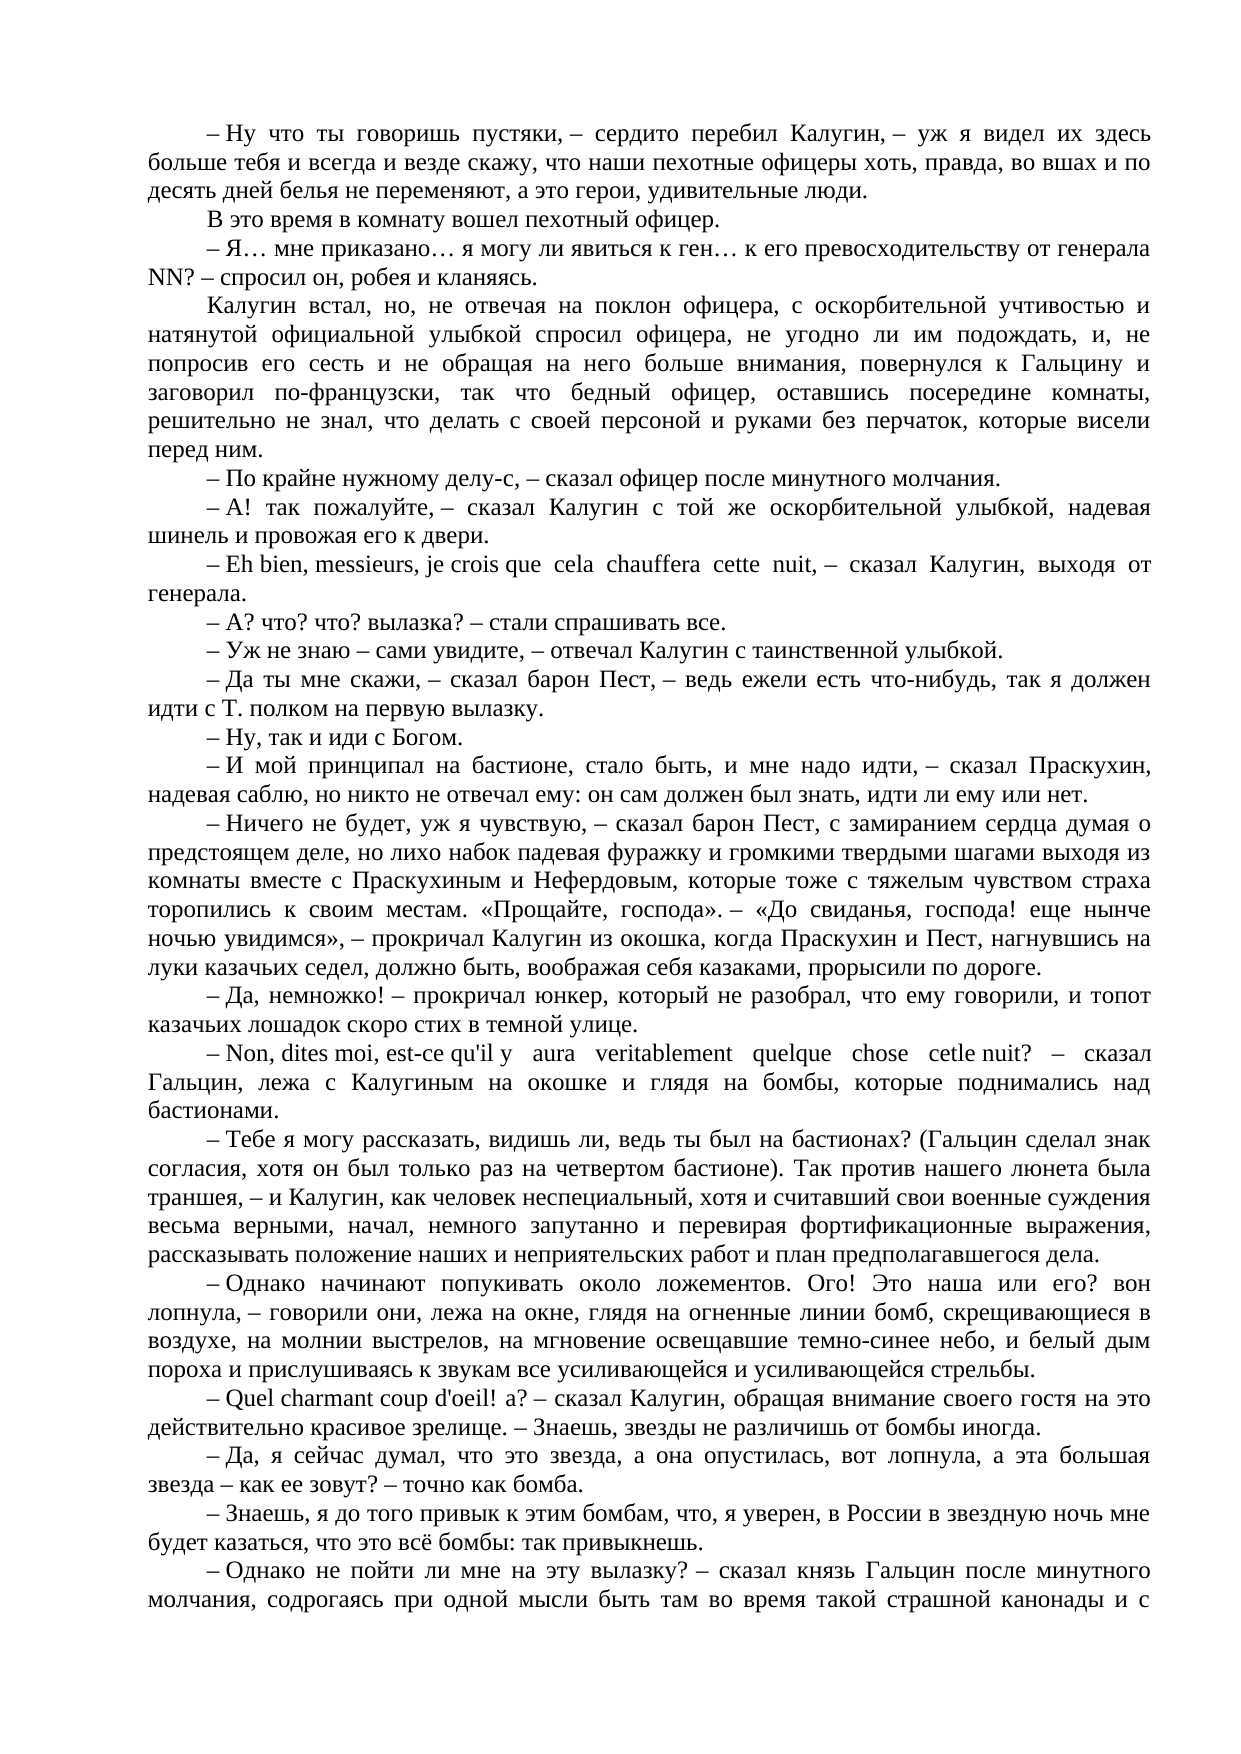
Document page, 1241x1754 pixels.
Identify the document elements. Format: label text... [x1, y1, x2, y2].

text – Я… мне приказано… я могу ли явиться к ген… к его превосходительству от генерала NN? – спросил он, робея и кланяясь. [148, 233, 1152, 291]
text – И мой принципал на бастионе, стало быть, и мне надо идти, – сказал Праскухин, надевая саблю, но никто не отвечал ему: он сам должен был знать, идти ли ему или нет. [148, 751, 1152, 808]
text – Знаешь, я до того привык к этим бомбам, что, я уверен, в России в звездную ночь мне будет казаться, что это всё бомбы: так привыкнешь. [148, 1498, 1152, 1556]
text – Однако начинают попукивать около ложементов. Ого! Это наша или его? вон лопнула, – говорили они, лежа на окне, глядя на огненные линии бомб, скрещивающиеся в воздухе, на молнии выстрелов, на мгновение освещавшие темно-синее небо, и белый дым пороха и прислушиваясь к звукам все усиливающейся и усиливающейся стрельбы. [148, 1268, 1152, 1383]
text – Да, немножко! – прокричал юнкер, который не разобрал, что ему говорили, и топот казачьих лошадок скоро стих в темной улице. [148, 981, 1152, 1038]
text – Ну что ты говоришь пустяки, – сердито перебил Калугин, – уж я видел их здесь больше тебя и всегда и везде скажу, что наши пехотные офицеры хоть, правда, во вшах и по десять дней белья не переменяют, а это герои, удивительные люди. [148, 118, 1152, 204]
text – Quel charmant coup d'oeil! a? – сказал Калугин, обращая внимание своего гостя на это действительно красивое зрелище. – Знаешь, звезды не различишь от бомбы иногда. [148, 1383, 1152, 1441]
text – Да, я сейчас думал, что это звезда, а она опустилась, вот лопнула, а эта большая звезда – как ее зовут? – точно как бомба. [148, 1441, 1152, 1498]
text – По крайне нужному делу-с, – сказал офицер после минутного молчания. [148, 463, 1152, 492]
text – Eh bien, messieurs, je crois que cela chauffera cette nuit, – сказал Калугин, выходя от генерала. [148, 549, 1152, 607]
text – Да ты мне скажи, – сказал барон Пест, – ведь ежели есть что-нибудь, так я должен идти с Т. полком на первую вылазку. [148, 664, 1152, 722]
text В это время в комнату вошел пехотный офицер. [148, 204, 1152, 233]
text – Ну, так и иди с Богом. [148, 722, 1152, 751]
text – А! так пожалуйте, – сказал Калугин с той же оскорбительной улыбкой, надевая шинель и провожая его к двери. [148, 492, 1152, 549]
text – Non, dites moi, est-ce qu'il y aura veritablement quelque chose cetle nuit? – сказал Гальцин, лежа с Калугиным на окошке и глядя на бомбы, которые поднимались над бастионами. [148, 1038, 1152, 1124]
text – Тебе я могу рассказать, видишь ли, ведь ты был на бастионах? (Гальцин сделал знак согласия, хотя он был только раз на четвертом бастионе). Так против нашего люнета была траншея, – и Калугин, как человек неспециальный, хотя и считавший свои военные суждения весьма верными, начал, немного запутанно и перевирая фортификационные выражения, рассказывать положение наших и неприятельских работ и план предполагавшегося дела. [148, 1124, 1152, 1268]
text Калугин встал, но, не отвечая на поклон офицера, с оскорбительной учтивостью и натянутой официальной улыбкой спросил офицера, не угодно ли им подождать, и, не попросив его сесть и не обращая на него больше внимания, повернулся к Гальцину и заговорил по-французски, так что бедный офицер, оставшись посередине комнаты, решительно не знал, что делать с своей персоной и руками без перчаток, которые висели перед ним. [148, 291, 1152, 463]
text – А? что? что? вылазка? – стали спрашивать все. [148, 607, 1152, 636]
text – Уж не знаю – сами увидите, – отвечал Калугин с таинственной улыбкой. [148, 636, 1152, 664]
text – Однако не пойти ли мне на эту вылазку? – сказал князь Гальцин после минутного молчания, содрогаясь при одной мысли быть там во время такой страшной канонады и с [148, 1556, 1152, 1613]
text – Ничего не будет, уж я чувствую, – сказал барон Пест, с замиранием сердца думая о предстоящем деле, но лихо набок падевая фуражку и громкими твердыми шагами выходя из комнаты вместе с Праскухиным и Нефердовым, которые тоже с тяжелым чувством страха торопились к своим местам. «Прощайте, господа». – «До свиданья, господа! еще нынче ночью увидимся», – прокричал Калугин из окошка, когда Праскухин и Пест, нагнувшись на луки казачьих седел, должно быть, воображая себя казаками, прорысили по дороге. [148, 808, 1152, 981]
